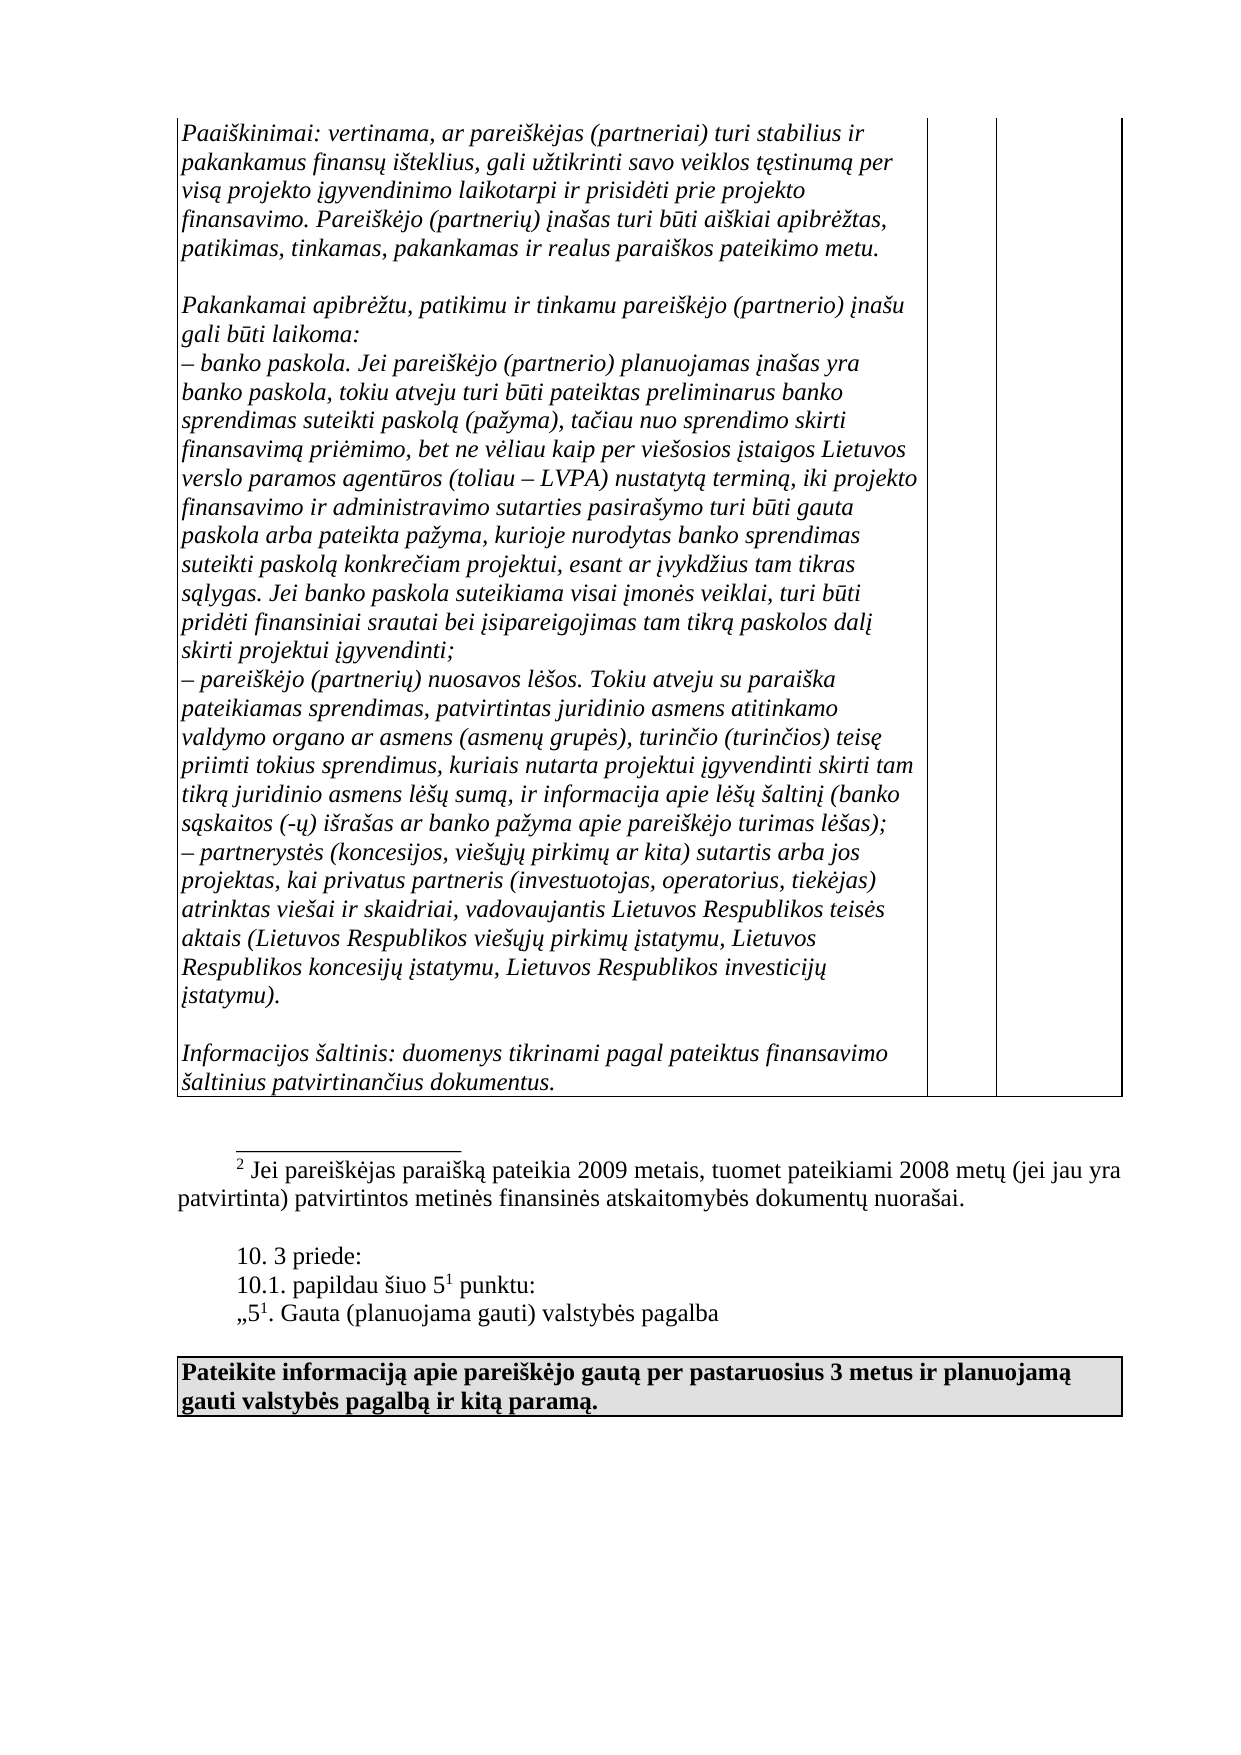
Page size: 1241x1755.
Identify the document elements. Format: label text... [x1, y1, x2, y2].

table_cell [928, 291, 996, 348]
text „51. Gauta (planuojama gauti) valstybės pagalba [177, 1298, 1122, 1327]
text 10. 3 priede: [177, 1241, 1122, 1270]
table_cell [997, 118, 1121, 291]
table_cell [928, 664, 996, 837]
table_cell Paaiškinimai: vertinama, ar pareiškėjas (partneriai) turi stabilius ir pakankamus finansų išteklius, gali užtikrinti savo veiklos tęstinumą per visą projekto įgyvendinimo laikotarpi ir prisidėti prie projekto finansavimo. Pareiškėjo (partnerių) įnašas turi būti aiškiai apibrėžtas, patikimas, tinkamas, pakankamas ir realus paraiškos pateikimo metu. [178, 118, 927, 291]
table_cell [928, 837, 996, 1038]
table_cell [997, 1038, 1121, 1096]
table_cell [928, 1038, 996, 1096]
table_cell [928, 348, 996, 664]
table_cell [997, 348, 1121, 664]
table_cell – banko paskola. Jei pareiškėjo (partnerio) planuojamas įnašas yra banko paskola, tokiu atveju turi būti pateiktas preliminarus banko sprendimas suteikti paskolą (pažyma), tačiau nuo sprendimo skirti finansavimą priėmimo, bet ne vėliau kaip per viešosios įstaigos Lietuvos verslo paramos agentūros (toliau – LVPA) nustatytą terminą, iki projekto finansavimo ir administravimo sutarties pasirašymo turi būti gauta paskola arba pateikta pažyma, kurioje nurodytas banko sprendimas suteikti paskolą konkrečiam projektui, esant ar įvykdžius tam tikras sąlygas. Jei banko paskola suteikiama visai įmonės veiklai, turi būti pridėti finansiniai srautai bei įsipareigojimas tam tikrą paskolos dalį skirti projektui įgyvendinti; [178, 348, 927, 664]
text 10.1. papildau šiuo 51 punktu: [177, 1270, 1122, 1298]
table_cell – partnerystės (koncesijos, viešųjų pirkimų ar kita) sutartis arba jos projektas, kai privatus partneris (investuotojas, operatorius, tiekėjas) atrinktas viešai ir skaidriai, vadovaujantis Lietuvos Respublikos teisės aktais (Lietuvos Respublikos viešųjų pirkimų įstatymu, Lietuvos Respublikos koncesijų įstatymu, Lietuvos Respublikos investicijų įstatymu). [178, 837, 927, 1038]
table_cell [997, 291, 1121, 348]
table_cell [997, 664, 1121, 837]
text __________________ [177, 1126, 1122, 1155]
table_cell Informacijos šaltinis: duomenys tikrinami pagal pateiktus finansavimo šaltinius patvirtinančius dokumentus. [178, 1038, 927, 1096]
table_header Pateikite informaciją apie pareiškėjo gautą per pastaruosius 3 metus ir planuojamą gauti valstybės pagalbą ir kitą paramą. [178, 1358, 1121, 1415]
table_cell Pakankamai apibrėžtu, patikimu ir tinkamu pareiškėjo (partnerio) įnašu gali būti laikoma: [178, 291, 927, 348]
table_cell [928, 118, 996, 291]
text 2 Jei pareiškėjas paraišką pateikia 2009 metais, tuomet pateikiami 2008 metų (jei jau yra patvirtinta) patvirtintos metinės finansinės atskaitomybės dokumentų nuorašai. [177, 1155, 1122, 1212]
table_cell – pareiškėjo (partnerių) nuosavos lėšos. Tokiu atveju su paraiška pateikiamas sprendimas, patvirtintas juridinio asmens atitinkamo valdymo organo ar asmens (asmenų grupės), turinčio (turinčios) teisę priimti tokius sprendimus, kuriais nutarta projektui įgyvendinti skirti tam tikrą juridinio asmens lėšų sumą, ir informacija apie lėšų šaltinį (banko sąskaitos (-ų) išrašas ar banko pažyma apie pareiškėjo turimas lėšas); [178, 664, 927, 837]
table_cell [997, 837, 1121, 1038]
